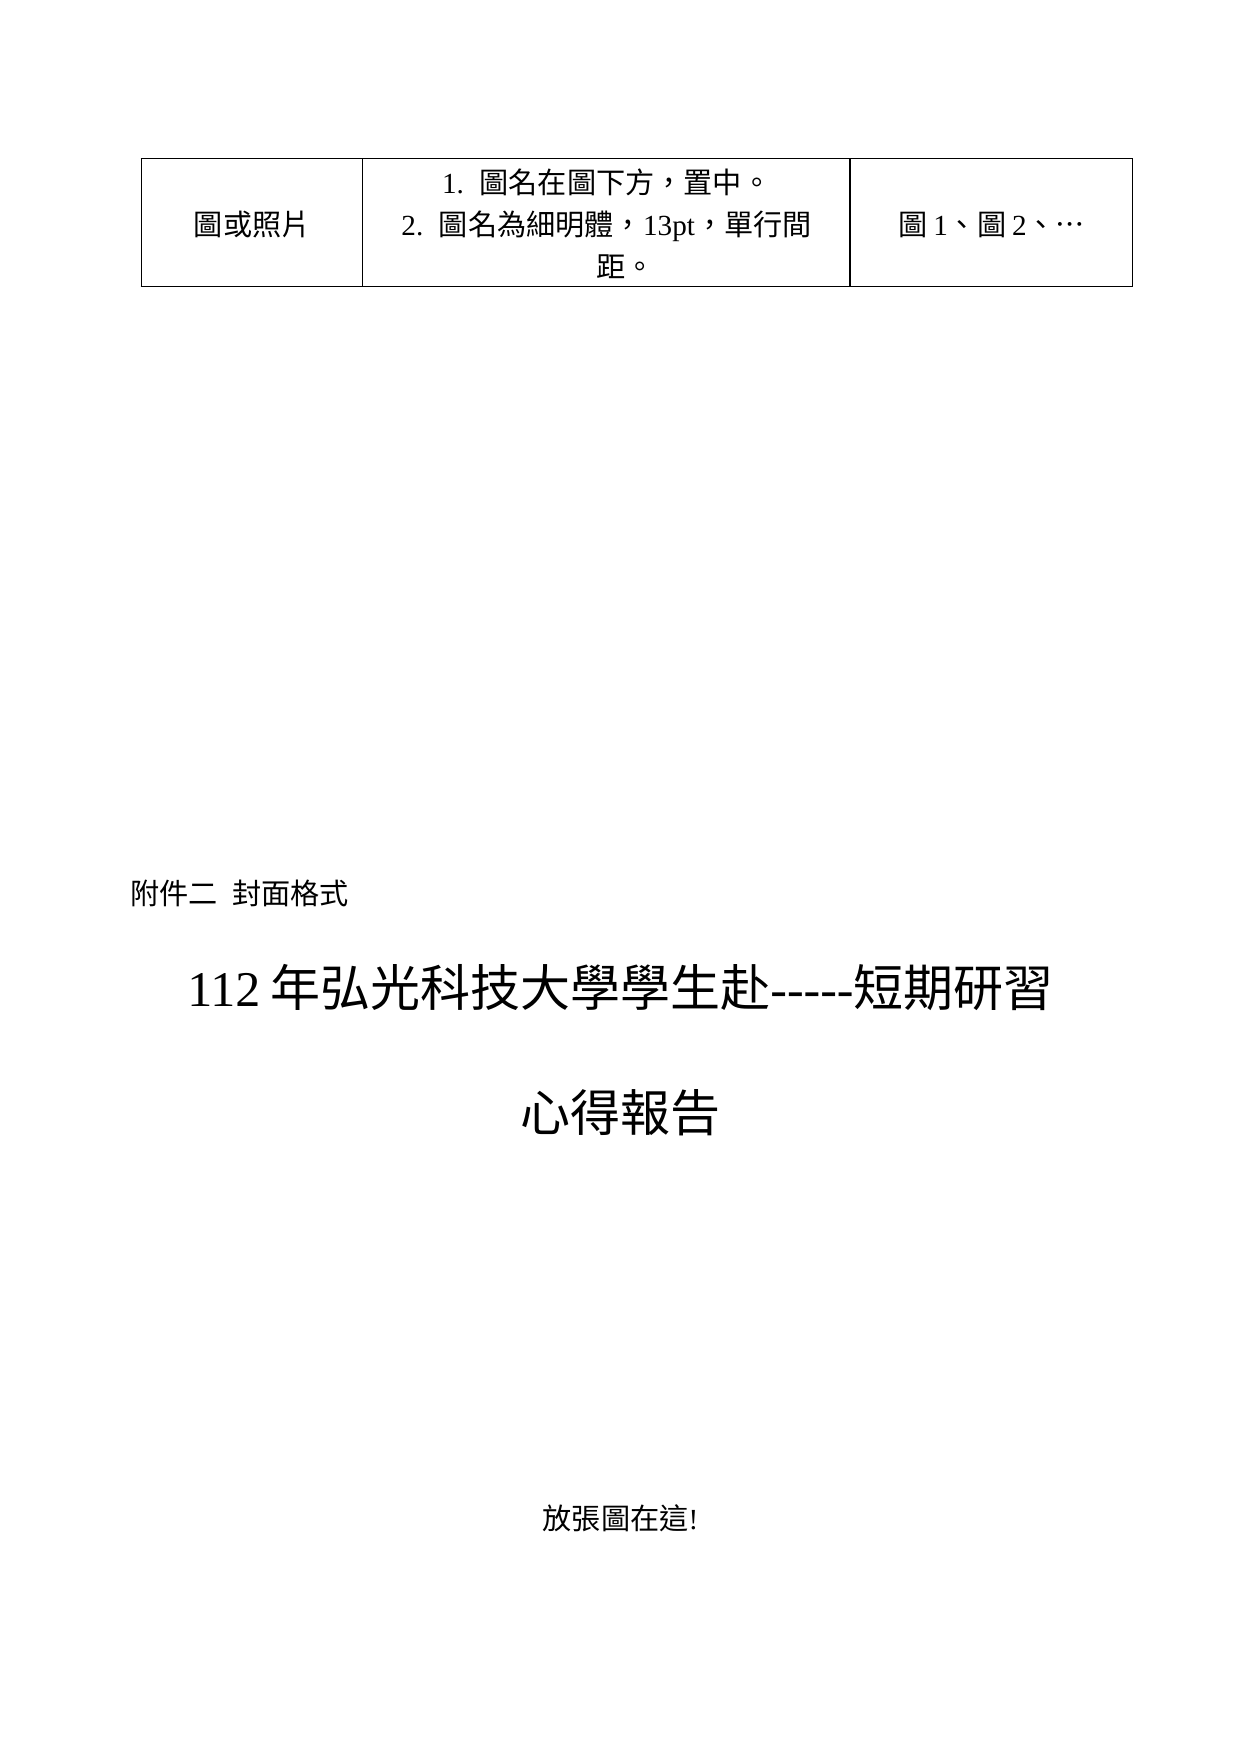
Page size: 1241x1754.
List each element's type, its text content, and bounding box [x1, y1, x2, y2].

text 附件二 封面格式 [130, 850, 1110, 912]
text 放張圖在這! [130, 1475, 1110, 1537]
text 心得報告 [130, 1037, 1110, 1162]
table_cell 圖名在圖下方，置中。 圖名為細明體，13pt，單行間距。 [363, 159, 849, 286]
table_cell 圖或照片 [142, 159, 362, 286]
table_cell 圖1、圖2、… [851, 159, 1132, 286]
text 112年弘光科技大學學生赴-----短期研習 [130, 912, 1110, 1037]
